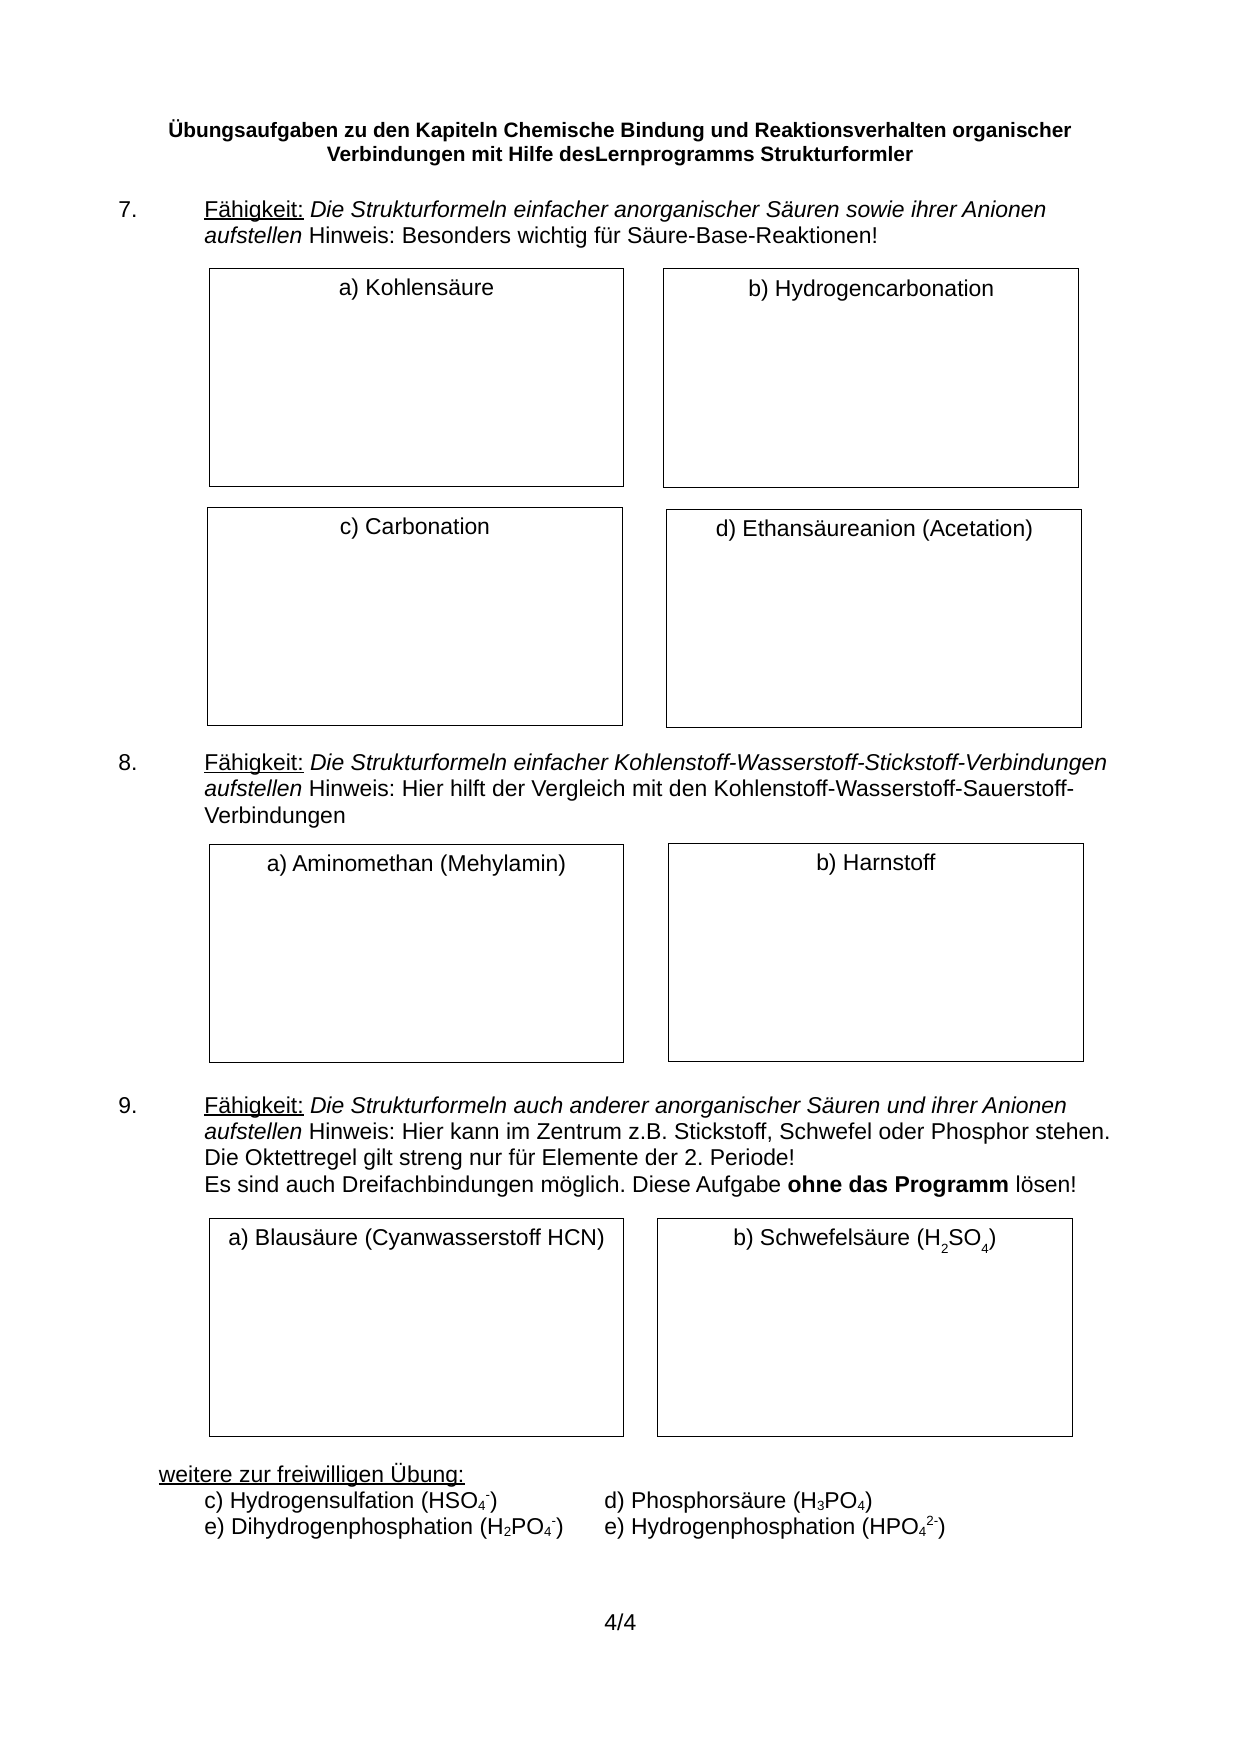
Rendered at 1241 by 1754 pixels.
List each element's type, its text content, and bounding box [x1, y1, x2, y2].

text Die Oktettregel gilt streng nur für Elemente der 2. Periode! [118, 1144, 1122, 1171]
text 9. Fähigkeit: Die Strukturformeln auch anderer anorganischer Säuren und ihrer Anionen aufstellen Hinweis: Hier kann im Zentrum z.B. Stickstoff, Schwefel oder Phosphor stehen. [118, 1092, 1122, 1144]
text 7. Fähigkeit: Die Strukturformeln einfacher anorganischer Säuren sowie ihrer Anionen [118, 196, 1122, 222]
text weitere zur freiwilligen Übung: [118, 1461, 1122, 1487]
text Es sind auch Dreifachbindungen möglich. Diese Aufgabe ohne das Programm lösen! [118, 1171, 1122, 1197]
text aufstellen Hinweis: Besonders wichtig für Säure-Base-Reaktionen! [118, 222, 1122, 248]
text c) Hydrogensulfation (HSO4-) d) Phosphorsäure (H3PO4) [118, 1487, 1122, 1513]
text 8. Fähigkeit: Die Strukturformeln einfacher Kohlenstoff-Wasserstoff-Stickstoff-Verbindungen aufstellen Hinweis: Hier hilft der Vergleich mit den Kohlenstoff-Wasserstoff-Sauerstoff- Verbindungen [118, 749, 1122, 828]
text e) Dihydrogenphosphation (H2PO4-) e) Hydrogenphosphation (HPO42-) [118, 1513, 1122, 1539]
